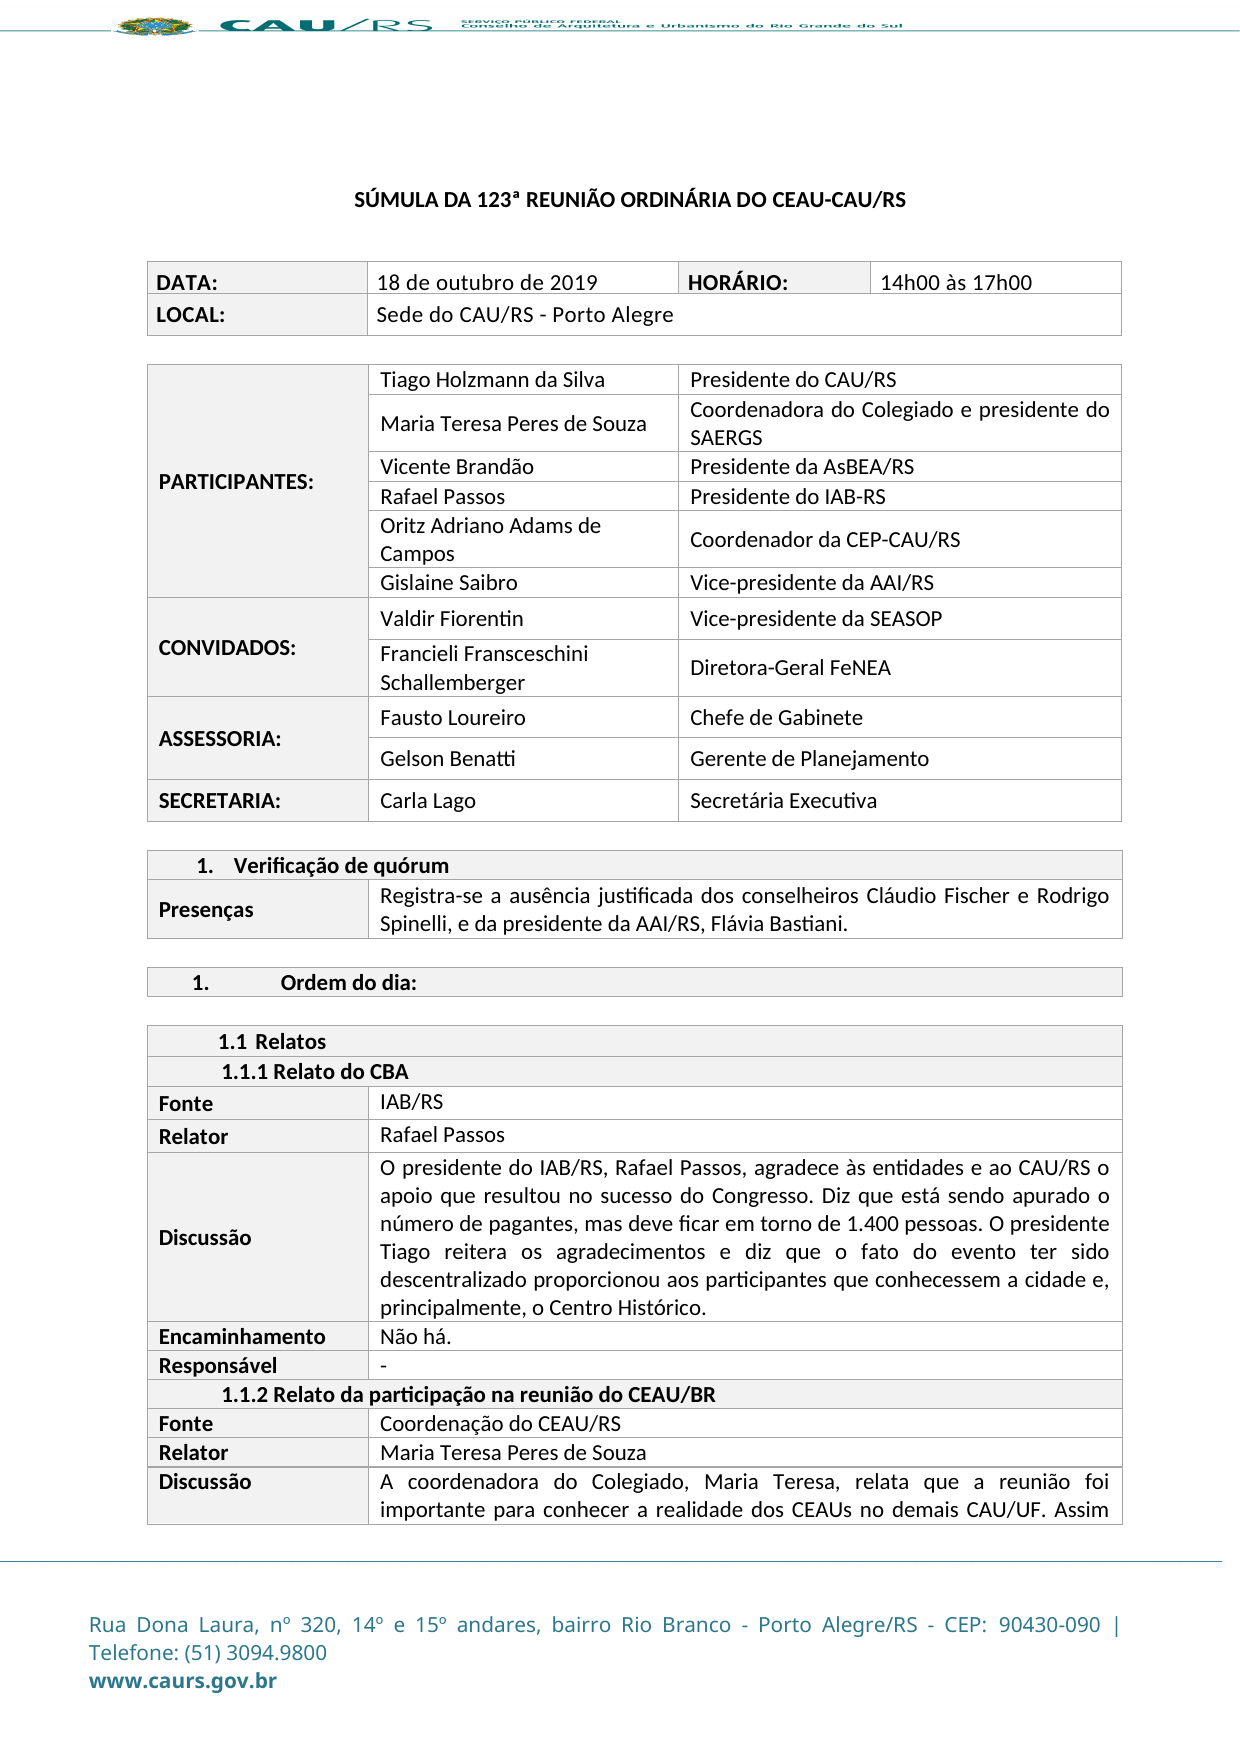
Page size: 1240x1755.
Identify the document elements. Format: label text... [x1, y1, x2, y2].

table_cell Não há. [369, 1322, 1122, 1350]
table_cell Responsável [148, 1351, 368, 1379]
table_cell Presidente da AsBEA/RS [679, 452, 1121, 481]
table_header Ordem do dia: [148, 968, 1122, 996]
table_cell Gislaine Saibro [369, 568, 678, 597]
table_cell LOCAL: [148, 294, 367, 335]
table_cell maria Teresa Peres de Souza [369, 395, 678, 451]
table_header PARTICIPANTES: [148, 365, 368, 597]
table_cell CONVIDADOS: [148, 598, 368, 696]
table_cell Coordenador da CEP-CAU/RS [679, 511, 1121, 567]
table_cell Presidente do IAB-RS [679, 482, 1121, 510]
table_cell IAB/RS [369, 1087, 1122, 1119]
table_cell Vice-presidente da AAI/RS [679, 568, 1121, 597]
table_cell Discussão [148, 1153, 368, 1321]
table_cell Discussão [148, 1468, 368, 1523]
table_header Verificação de quórum [148, 851, 1122, 879]
table_header SÚMULA DA 123ª REUNIÃO ORDINÁRIA DO CEAU-CAU/RS [147, 177, 1122, 261]
table_cell Sede do CAU/RS - Porto Alegre [368, 294, 1121, 335]
table_cell Diretora-Geral FeNEA [679, 640, 1121, 696]
table_cell Rafael Passos [369, 482, 678, 510]
table_cell SECRETARIA: [148, 780, 368, 821]
table_cell 18 de outubro de 2019 [368, 262, 678, 293]
table_cell Francieli Fransceschini Schallemberger [369, 640, 678, 696]
table_cell Carla Lago [369, 780, 678, 821]
table_cell Vicente Brandão [369, 452, 678, 481]
table_cell Valdir Fiorentin [369, 598, 678, 638]
table_cell 14h00 às 17h00 [871, 262, 1121, 293]
table_cell Relator [148, 1120, 368, 1152]
table_cell Encaminhamento [148, 1322, 368, 1350]
table_cell Coordenação do CEAU/RS [369, 1409, 1122, 1437]
table_cell Coordenadora do Colegiado e presidente do SAERGS [679, 395, 1121, 451]
table_cell Oritz Adriano Adams de Campos [369, 511, 678, 567]
table_cell Fausto Loureiro [369, 697, 678, 737]
table_cell HORÁRIO: [679, 262, 870, 293]
table_cell Maria Teresa Peres de Souza [369, 1438, 1122, 1466]
table_cell Chefe de Gabinete [679, 697, 1121, 737]
table_cell Gelson Benatti [369, 738, 678, 779]
table_cell Secretária Executiva [679, 780, 1121, 821]
table_cell DATA: [148, 262, 367, 293]
table_cell Presenças [148, 880, 368, 938]
table_cell ASSESSORIA: [148, 697, 368, 779]
table_cell Relator [148, 1438, 368, 1466]
table_cell Registra-se a ausência justificada dos conselheiros Cláudio Fischer e Rodrigo Spinelli, e da presidente da AAI/RS, Flávia Bastiani. [369, 880, 1122, 938]
table_cell Vice-presidente da SEASOP [679, 598, 1121, 638]
table_cell 1.1.2 Relato da participação na reunião do CEAU/BR [148, 1380, 1122, 1408]
table_header Relatos [148, 1026, 1122, 1056]
table_cell Fonte [148, 1409, 368, 1437]
table_header Presidente do CAU/RS [679, 365, 1121, 394]
table_cell Fonte [148, 1087, 368, 1119]
table_cell A coordenadora do Colegiado, Maria Teresa, relata que a reunião foi importante para conhecer a realidade dos CEAUs no demais CAU/UF. Assim [369, 1468, 1122, 1523]
table_header Tiago Holzmann da Silva [369, 365, 678, 394]
table_cell - [369, 1351, 1122, 1379]
table_cell O presidente do IAB/RS, Rafael Passos, agradece às entidades e ao CAU/RS o apoio que resultou no sucesso do Congresso. Diz que está sendo apurado o número de pagantes, mas deve ficar em torno de 1.400 pessoas. O presidente Tiago reitera os agradecimentos e diz que o fato do evento ter sido descentralizado proporcionou aos participantes que conhecessem a cidade e, principalmente, o Centro Histórico. [369, 1153, 1122, 1321]
table_cell Rafael Passos [369, 1120, 1122, 1152]
table_cell 1.1.1 Relato do CBA [148, 1057, 1122, 1086]
table_cell Gerente de Planejamento [679, 738, 1121, 779]
